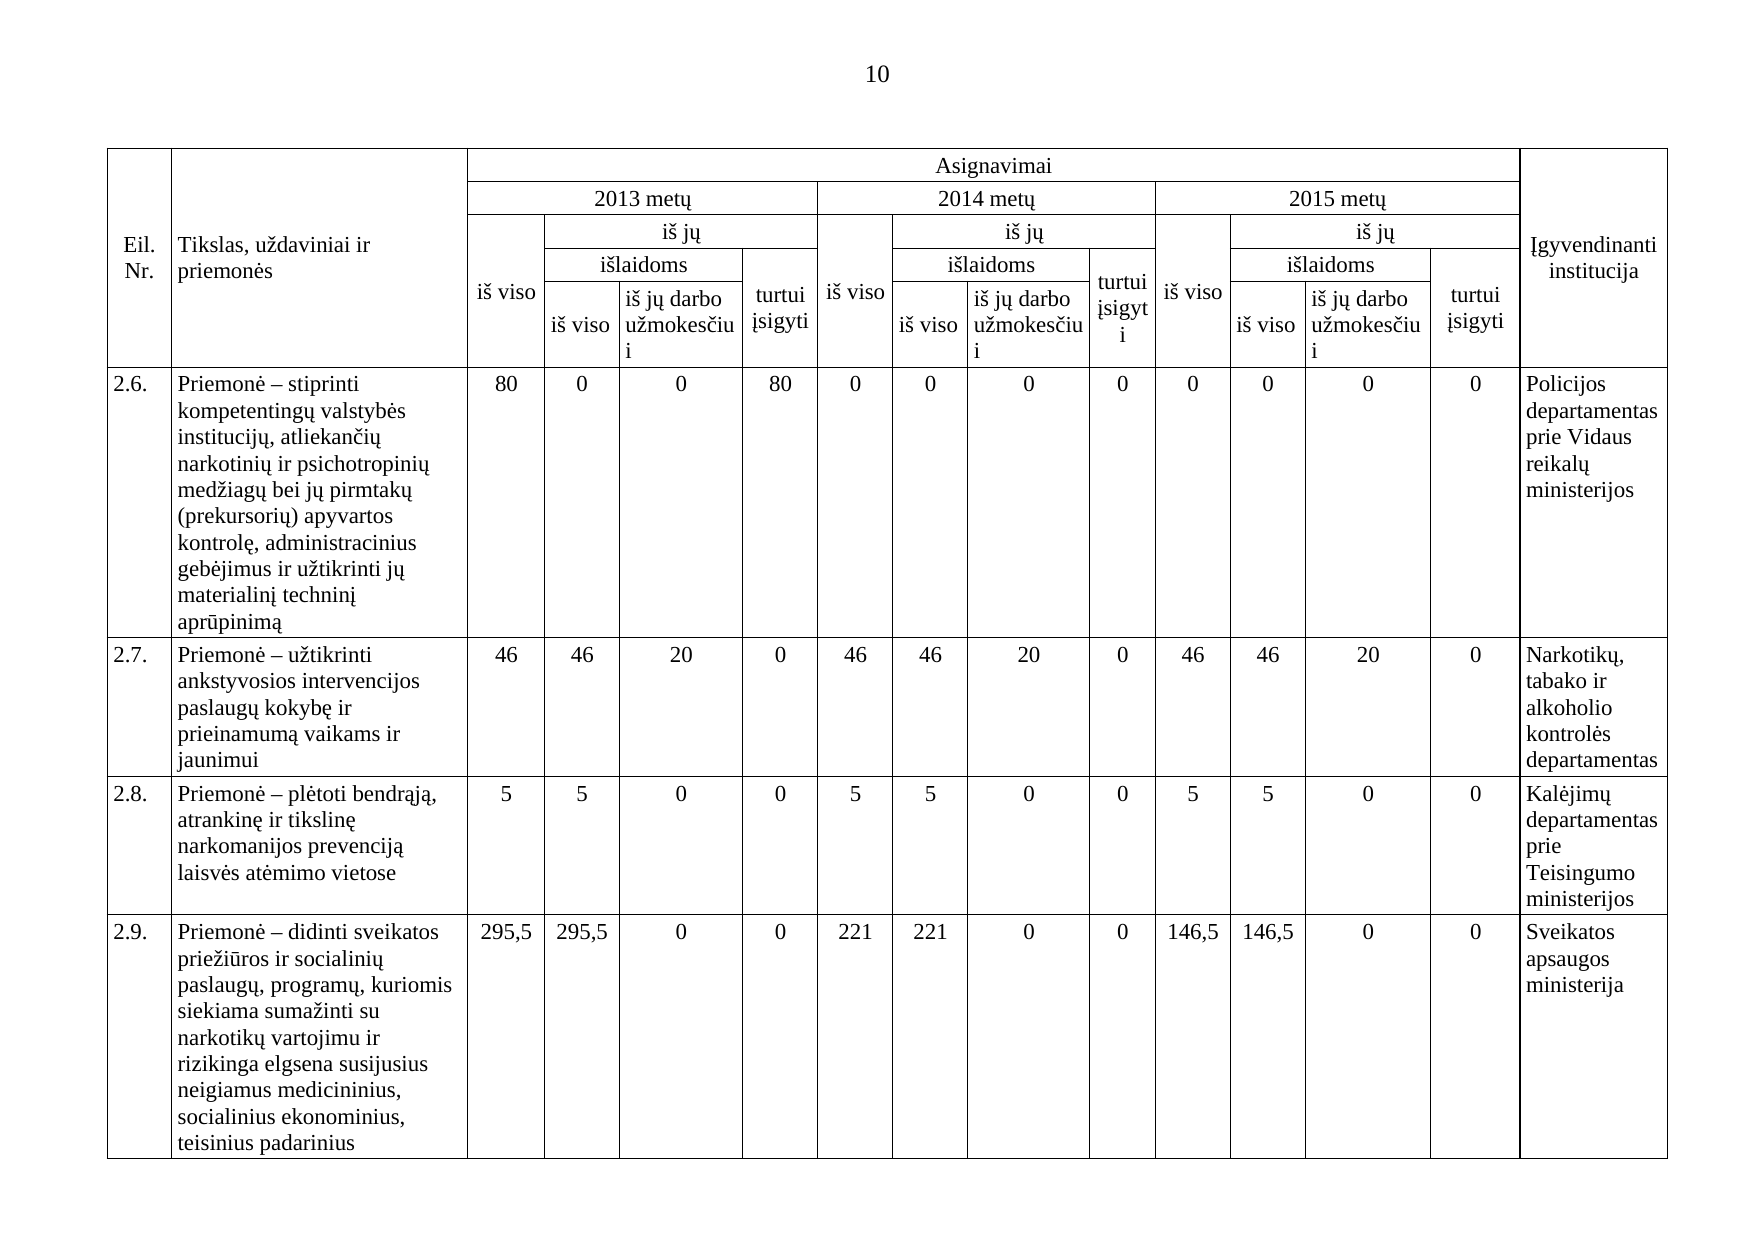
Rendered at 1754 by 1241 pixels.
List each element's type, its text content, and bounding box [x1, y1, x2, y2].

table_cell 0 [1431, 638, 1519, 776]
table_cell iš jų darbo užmokesčiui [968, 282, 1089, 367]
table_cell 0 [1231, 368, 1305, 637]
table_cell 0 [1431, 777, 1519, 914]
table_cell 0 [620, 368, 742, 637]
table_cell 46 [1156, 638, 1230, 776]
table_cell 0 [1090, 368, 1155, 637]
table_cell 0 [818, 368, 892, 637]
table_cell 80 [743, 368, 817, 637]
table_cell 0 [743, 915, 817, 1158]
table_cell 0 [1090, 777, 1155, 914]
table_cell 295,5 [545, 915, 619, 1158]
table_cell 46 [818, 638, 892, 776]
table_header Asignavimai [468, 149, 1519, 181]
table_cell iš jų [1231, 215, 1519, 247]
table_cell 0 [620, 915, 742, 1158]
table_cell Kalėjimų departamentas prie Teisingumo ministerijos [1521, 777, 1667, 914]
table_cell turtui įsigyti [1431, 249, 1519, 367]
table_cell 146,5 [1156, 915, 1230, 1158]
table_cell 221 [893, 915, 967, 1158]
table_cell iš viso [545, 282, 619, 367]
table_cell 0 [968, 915, 1089, 1158]
table_cell 2013 metų [468, 182, 817, 214]
table_cell 221 [818, 915, 892, 1158]
table_cell 0 [1431, 915, 1519, 1158]
table_cell iš jų darbo užmokesčiui [1306, 282, 1430, 367]
table_cell iš jų darbo užmokesčiui [620, 282, 742, 367]
table_cell 5 [818, 777, 892, 914]
table_cell iš viso [893, 282, 967, 367]
table_cell 2015 metų [1156, 182, 1519, 214]
table_cell iš viso [1231, 282, 1305, 367]
table_cell išlaidoms [545, 249, 742, 281]
table_cell 2.6. [108, 368, 171, 637]
table_cell Priemonė – stiprinti kompetentingų valstybės institucijų, atliekančių narkotinių ir psichotropinių medžiagų bei jų pirmtakų (prekursorių) apyvartos kontrolę, administracinius gebėjimus ir užtikrinti jų materialinį techninį aprūpinimą [172, 368, 467, 637]
table_cell iš jų [545, 215, 817, 247]
table_cell 5 [1231, 777, 1305, 914]
table_cell iš viso [818, 215, 892, 367]
table_cell 2.8. [108, 777, 171, 914]
table_cell Sveikatos apsaugos ministerija [1521, 915, 1667, 1158]
table_cell 0 [1306, 777, 1430, 914]
table_cell 46 [1231, 638, 1305, 776]
table_cell 5 [1156, 777, 1230, 914]
table_cell 0 [743, 777, 817, 914]
table_cell išlaidoms [893, 249, 1089, 281]
table_cell Policijos departamentas prie Vidaus reikalų ministerijos [1521, 368, 1667, 637]
table_cell iš viso [1156, 215, 1230, 367]
table_cell 0 [968, 777, 1089, 914]
table_header Eil. Nr. [108, 149, 171, 367]
table_cell 0 [968, 368, 1089, 637]
table_cell 20 [620, 638, 742, 776]
table_cell iš viso [468, 215, 544, 367]
table_cell iš jų [893, 215, 1155, 247]
table_cell Priemonė – plėtoti bendrąją, atrankinę ir tikslinę narkomanijos prevenciją laisvės atėmimo vietose [172, 777, 467, 914]
table_cell 0 [1156, 368, 1230, 637]
table_header Įgyvendinanti institucija [1521, 149, 1667, 367]
table_cell turtui įsigyti [743, 249, 817, 367]
table_cell 20 [1306, 638, 1430, 776]
table_cell 0 [620, 777, 742, 914]
table_cell 5 [545, 777, 619, 914]
table_cell Narkotikų, tabako ir alkoholio kontrolės departamentas [1521, 638, 1667, 776]
table_cell 146,5 [1231, 915, 1305, 1158]
table_cell 46 [893, 638, 967, 776]
table_cell 0 [743, 638, 817, 776]
table_cell 0 [1306, 368, 1430, 637]
table_cell 2.9. [108, 915, 171, 1158]
table_cell 80 [468, 368, 544, 637]
table_cell 20 [968, 638, 1089, 776]
table_cell 0 [893, 368, 967, 637]
table_cell turtui įsigyti [1090, 249, 1155, 367]
table_cell 0 [1431, 368, 1519, 637]
table_cell Priemonė – užtikrinti ankstyvosios intervencijos paslaugų kokybę ir prieinamumą vaikams ir jaunimui [172, 638, 467, 776]
table_cell 5 [468, 777, 544, 914]
table_cell 46 [468, 638, 544, 776]
table_cell Priemonė – didinti sveikatos priežiūros ir socialinių paslaugų, programų, kuriomis siekiama sumažinti su narkotikų vartojimu ir rizikinga elgsena susijusius neigiamus medicininius, socialinius ekonominius, teisinius padarinius [172, 915, 467, 1158]
table_cell 0 [1306, 915, 1430, 1158]
table_cell 0 [545, 368, 619, 637]
table_cell 46 [545, 638, 619, 776]
table_cell 2014 metų [818, 182, 1155, 214]
table_cell 295,5 [468, 915, 544, 1158]
table_cell išlaidoms [1231, 249, 1430, 281]
table_cell 0 [1090, 638, 1155, 776]
table_cell 5 [893, 777, 967, 914]
table_cell 0 [1090, 915, 1155, 1158]
table_cell 2.7. [108, 638, 171, 776]
table_header Tikslas, uždaviniai ir priemonės [172, 149, 467, 367]
